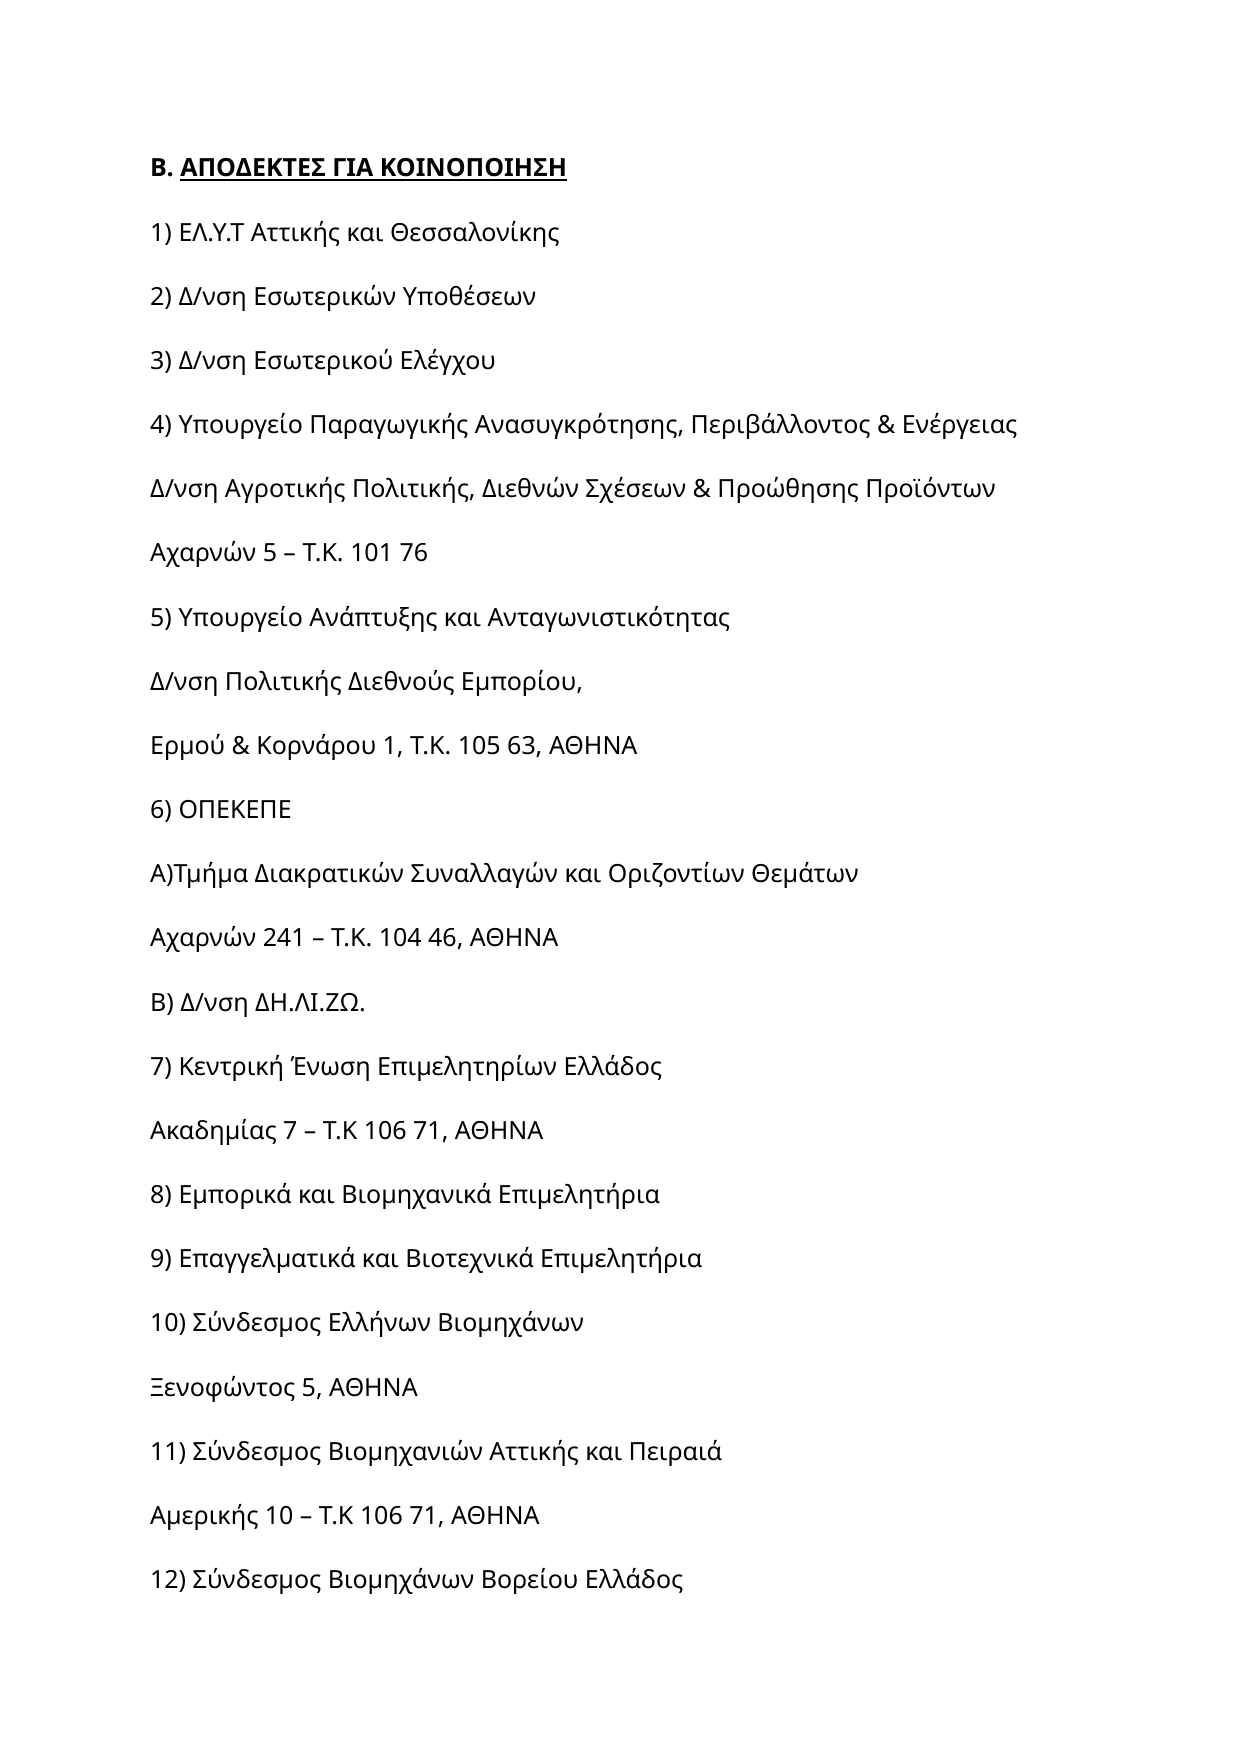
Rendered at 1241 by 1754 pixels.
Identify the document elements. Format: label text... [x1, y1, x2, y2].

text Ξενοφώντος 5, ΑΘΗΝΑ [150, 1369, 1090, 1403]
text 8) Εμπορικά και Βιομηχανικά Επιμελητήρια [150, 1177, 1090, 1211]
text Δ/νση Πολιτικής Διεθνούς Εμπορίου, [150, 663, 1090, 697]
text 2) Δ/νση Εσωτερικών Υποθέσεων [150, 278, 1090, 312]
text Ερμού & Κορνάρου 1, Τ.Κ. 105 63, ΑΘΗΝΑ [150, 727, 1090, 762]
text Αχαρνών 241 – Τ.Κ. 104 46, ΑΘΗΝΑ [150, 920, 1090, 954]
text 10) Σύνδεσμος Ελλήνων Βιομηχάνων [150, 1305, 1090, 1339]
text 5) Υπουργείο Ανάπτυξης και Ανταγωνιστικότητας [150, 599, 1090, 633]
text Δ/νση Αγροτικής Πολιτικής, Διεθνών Σχέσεων & Προώθησης Προϊόντων [150, 471, 1090, 505]
text Αχαρνών 5 – Τ.Κ. 101 76 [150, 535, 1090, 569]
text Ακαδημίας 7 – T.K 106 71, ΑΘΗΝΑ [150, 1112, 1090, 1147]
text Αμερικής 10 – Τ.Κ 106 71, ΑΘΗΝΑ [150, 1497, 1090, 1532]
text 6) ΟΠΕΚΕΠΕ [150, 792, 1090, 826]
text Β. ΑΠΟΔΕΚΤΕΣ ΓΙΑ ΚΟΙΝΟΠΟΙΗΣΗ [150, 150, 1090, 184]
text 12) Σύνδεσμος Βιομηχάνων Βορείου Ελλάδος [150, 1562, 1090, 1596]
text 9) Επαγγελματικά και Βιοτεχνικά Επιμελητήρια [150, 1241, 1090, 1275]
text Β) Δ/νση ΔΗ.ΛΙ.ΖΩ. [150, 984, 1090, 1018]
text Α)Τμήμα Διακρατικών Συναλλαγών και Οριζοντίων Θεμάτων [150, 856, 1090, 890]
text 3) Δ/νση Εσωτερικού Ελέγχου [150, 342, 1090, 377]
text 11) Σύνδεσμος Βιομηχανιών Αττικής και Πειραιά [150, 1433, 1090, 1467]
text 7) Κεντρική Ένωση Επιμελητηρίων Ελλάδος [150, 1048, 1090, 1082]
text 1) ΕΛ.Υ.Τ Αττικής και Θεσσαλονίκης [150, 214, 1090, 248]
text 4) Υπουργείο Παραγωγικής Ανασυγκρότησης, Περιβάλλοντος & Ενέργειας [150, 407, 1090, 441]
